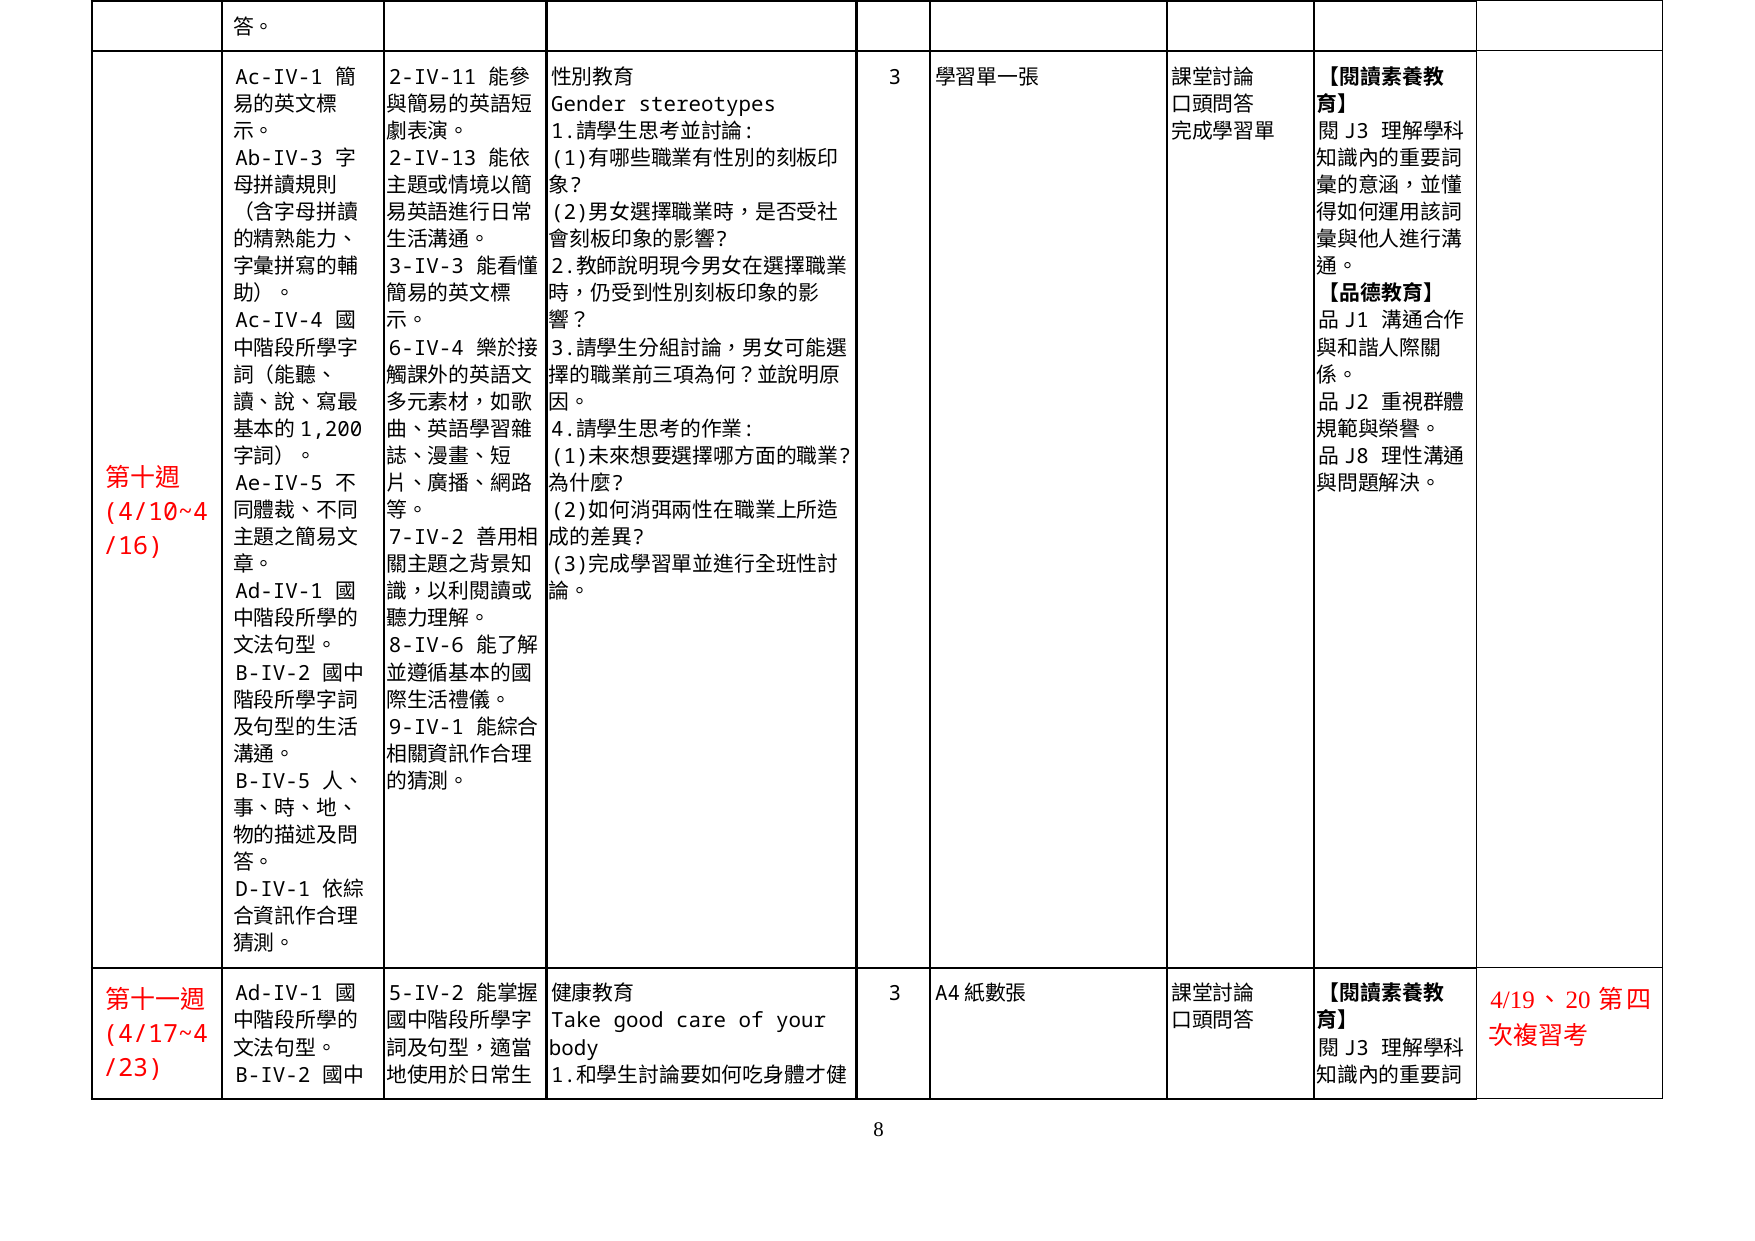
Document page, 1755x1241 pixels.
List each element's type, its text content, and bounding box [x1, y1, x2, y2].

table_cell 4/19、20第四次複習考 [1477, 968, 1662, 1098]
table_cell 性別教育 Gender stereotypes 1.請學生思考並討論: (1)有哪些職業有性別的刻板印象? (2)男女選擇職業時，是否受社會刻板印象的影響? 2.教師說明現今男女在選擇職業時，仍受到性別刻板印象的影響？ 3.請學生分組討論，男女可能選擇的職業前三項為何？並說明原因。 4.請學生思考的作業: (1)未來想要選擇哪方面的職業?為什麼? (2)如何消弭兩性在職業上所造成的差異? (3)完成學習單並進行全班性討論。 [548, 52, 855, 967]
table_cell 2-IV-11 能參與簡易的英語短劇表演。 2-IV-13 能依主題或情境以簡易英語進行日常生活溝通。 3-IV-3 能看懂簡易的英文標示。 6-IV-4 樂於接觸課外的英語文多元素材，如歌曲、英語學習雜誌、漫畫、短片、廣播、網路等。 7-IV-2 善用相關主題之背景知識，以利閱讀或聽力理解。 8-IV-6 能了解並遵循基本的國際生活禮儀。 9-IV-1 能綜合相關資訊作合理的猜測。 [385, 52, 545, 967]
table_cell [1477, 51, 1662, 967]
table_cell [548, 2, 855, 50]
table_cell 3 [858, 52, 929, 967]
table_cell 3 [858, 969, 929, 1098]
table_cell [858, 2, 929, 50]
table_cell Ad-IV-1 國中階段所學的文法句型。 B-IV-2 國中 [223, 969, 383, 1098]
table_cell Ac-IV-1 簡易的英文標示。 Ab-IV-3 字母拼讀規則（含字母拼讀的精熟能力、字彙拼寫的輔助）。 Ac-IV-4 國中階段所學字詞（能聽、讀、說、寫最基本的1,200 字詞）。 Ae-IV-5 不同體裁、不同主題之簡易文章。 Ad-IV-1 國中階段所學的文法句型。 B-IV-2 國中階段所學字詞及句型的生活溝通。 B-IV-5 人、事、時、地、物的描述及問答。 D-IV-1 依綜合資訊作合理猜測。 [223, 52, 383, 967]
table_cell [1168, 2, 1313, 50]
table_cell [93, 2, 221, 50]
table_cell [1477, 1, 1662, 50]
table_cell [931, 2, 1166, 50]
table_cell 【閱讀素養教育】 閱J3 理解學科知識內的重要詞彙的意涵，並懂得如何運用該詞彙與他人進行溝通。 【品德教育】 品J1 溝通合作與和諧人際關係。 品J2 重視群體規範與榮譽。 品J8 理性溝通與問題解決。 [1315, 52, 1476, 967]
table_cell 第十一週(4/17~4/23) [93, 969, 221, 1098]
table_cell 【閱讀素養教育】 閱J3 理解學科知識內的重要詞 [1315, 969, 1476, 1098]
table_cell [385, 2, 545, 50]
table_cell 第十週(4/10~4/16) [93, 52, 221, 967]
table_cell 學習單一張 [931, 52, 1166, 967]
table_cell 課堂討論 口頭問答 完成學習單 [1168, 52, 1313, 967]
table_cell [1315, 2, 1476, 50]
table_cell A4紙數張 [931, 969, 1166, 1098]
table_cell 健康教育 Take good care of your body 1.和學生討論要如何吃身體才健 [548, 969, 855, 1098]
table_cell 5-IV-2 能掌握國中階段所學字詞及句型，適當地使用於日常生 [385, 969, 545, 1098]
table_cell 答。 [223, 2, 383, 50]
table_cell 課堂討論 口頭問答 [1168, 969, 1313, 1098]
